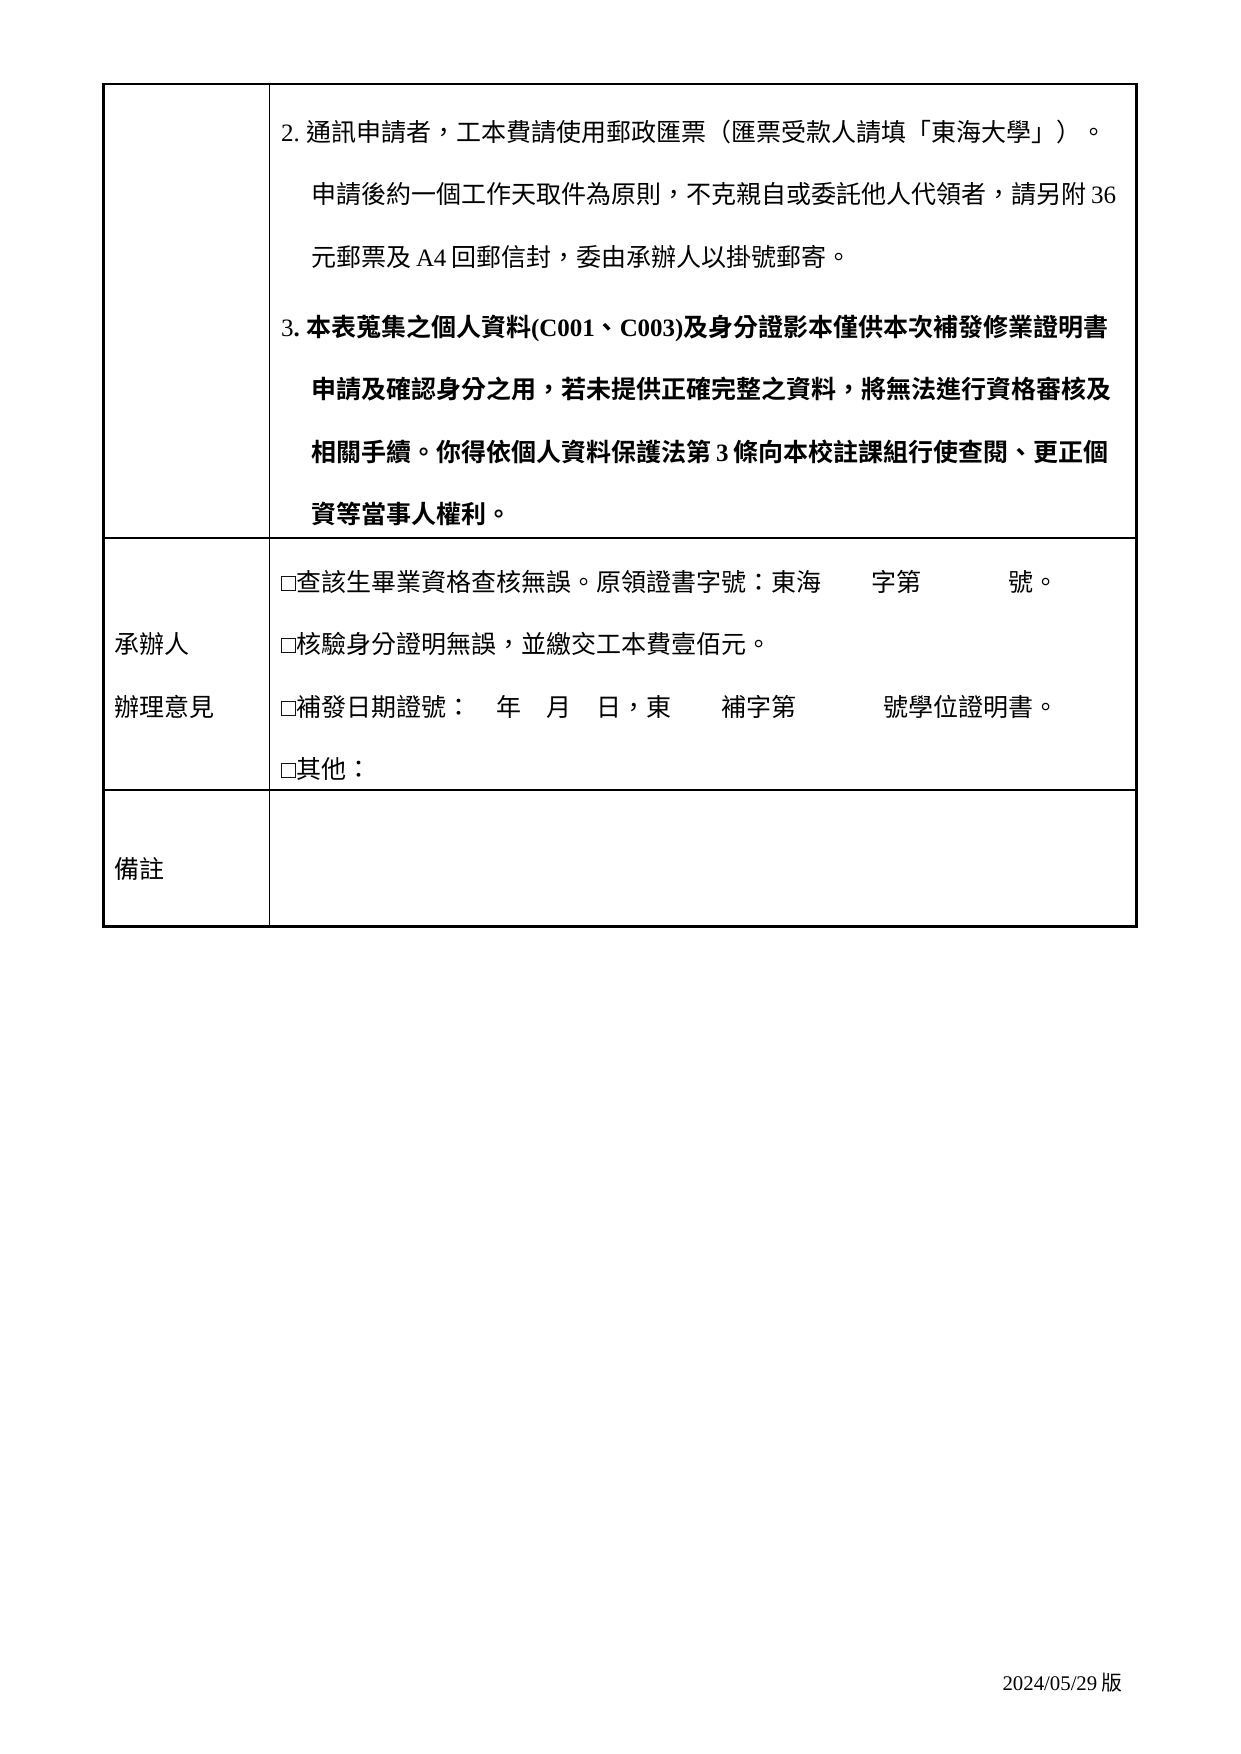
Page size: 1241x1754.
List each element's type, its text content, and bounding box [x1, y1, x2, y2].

table_cell □查該生畢業資格查核無誤。原領證書字號：東海 字第 號。 □核驗身分證明無誤，並繳交工本費壹佰元。 □補發日期證號： 年 月 日，東 補字第 號學位證明書。 □其他： [270, 539, 1135, 789]
table_cell [105, 85, 269, 537]
table_cell 承辦人 辦理意見 [105, 539, 269, 789]
table_cell 備註 [105, 791, 269, 925]
table_cell 2. 通訊申請者，工本費請使用郵政匯票（匯票受款人請填「東海大學」）。申請後約一個工作天取件為原則，不克親自或委託他人代領者，請另附36元郵票及A4回郵信封，委由承辦人以掛號郵寄。 3. 本表蒐集之個人資料(C001、C003)及身分證影本僅供本次補發修業證明書申請及確認身分之用，若未提供正確完整之資料，將無法進行資格審核及相關手續。你得依個人資料保護法第3條向本校註課組行使查閱、更正個資等當事人權利。 [270, 85, 1135, 537]
table_cell [270, 791, 1135, 925]
